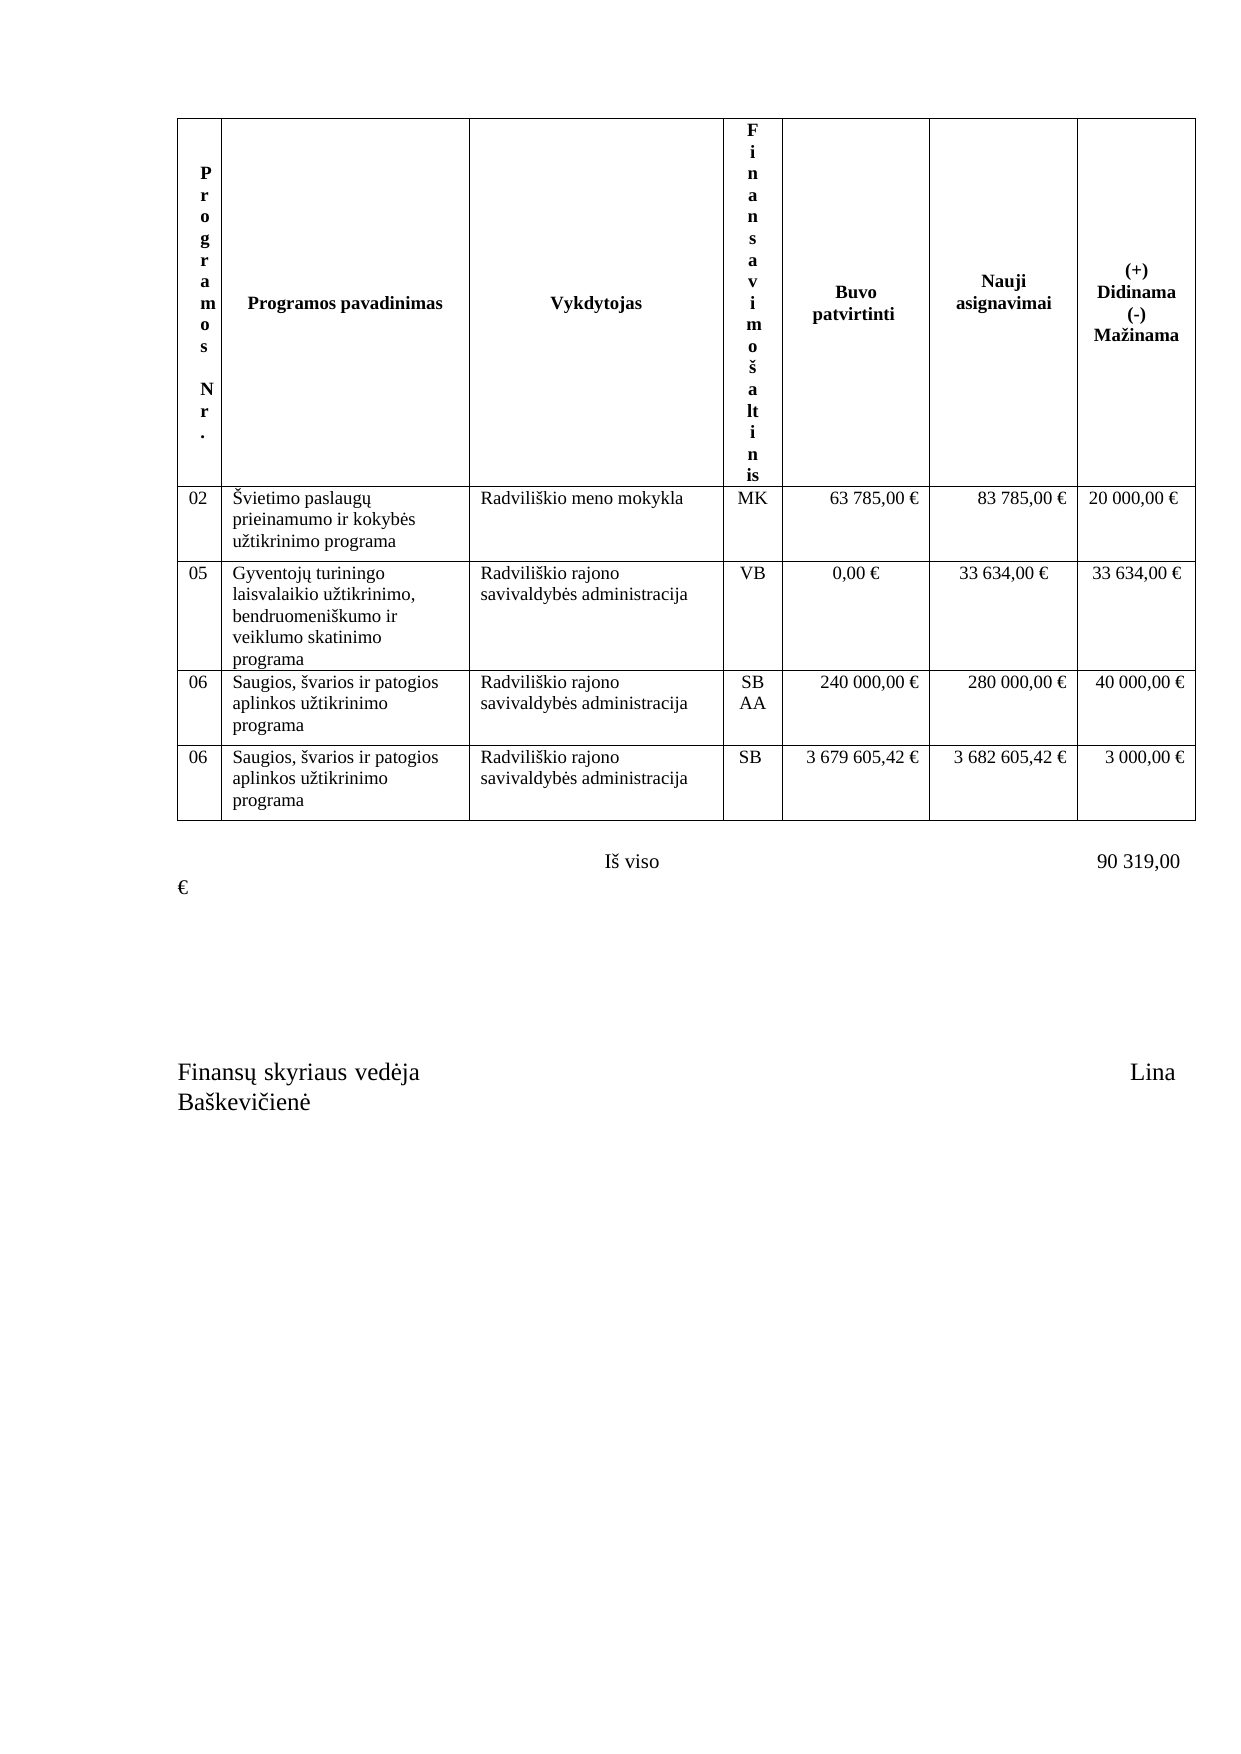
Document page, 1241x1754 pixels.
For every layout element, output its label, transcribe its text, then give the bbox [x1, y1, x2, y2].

table_cell 33 634,00 € [930, 562, 1077, 669]
table_cell 3 682 605,42 € [930, 746, 1077, 819]
table_cell 3 679 605,42 € [783, 746, 929, 819]
table_cell MK [724, 487, 782, 561]
table_cell 06 [178, 671, 221, 744]
table_cell 33 634,00 € [1078, 562, 1195, 669]
table_cell SB [724, 746, 782, 819]
table_cell Radviliškio rajono savivaldybės administracija [470, 671, 723, 744]
table_header Vykdytojas [470, 119, 723, 486]
text Finansų skyriaus vedėja Lina Baškevičienė [177, 1057, 1181, 1116]
table_cell Radviliškio rajono savivaldybės administracija [470, 562, 723, 669]
table_cell 02 [178, 487, 221, 561]
table_header (+) Didinama (-) Mažinama [1078, 119, 1195, 486]
table_cell 83 785,00 € [930, 487, 1077, 561]
table_cell 3 000,00 € [1078, 746, 1195, 819]
table_header Buvo patvirtinti [783, 119, 929, 486]
table_header Finansavimo šaltinis [724, 119, 782, 486]
table_cell Saugios, švarios ir patogios aplinkos užtikrinimo programa [222, 671, 469, 744]
table_cell SB AA [724, 671, 782, 744]
table_cell Saugios, švarios ir patogios aplinkos užtikrinimo programa [222, 746, 469, 819]
table_cell Švietimo paslaugų prieinamumo ir kokybės užtikrinimo programa [222, 487, 469, 561]
table_cell Gyventojų turiningo laisvalaikio užtikrinimo, bendruomeniškumo ir veiklumo skatinimo programa [222, 562, 469, 669]
table_cell 0,00 € [783, 562, 929, 669]
table_cell 20 000,00 € [1078, 487, 1195, 561]
table_cell 240 000,00 € [783, 671, 929, 744]
table_cell 05 [178, 562, 221, 669]
table_header Nauji asignavimai [930, 119, 1077, 486]
table_header Programos pavadinimas [222, 119, 469, 486]
table_cell 40 000,00 € [1078, 671, 1195, 744]
text Iš viso 90 319,00 € [177, 849, 1181, 899]
table_cell 63 785,00 € [783, 487, 929, 561]
table_cell 06 [178, 746, 221, 819]
table_cell VB [724, 562, 782, 669]
table_cell Radviliškio rajono savivaldybės administracija [470, 746, 723, 819]
table_cell 280 000,00 € [930, 671, 1077, 744]
table_header Programos Nr. [178, 119, 221, 486]
table_cell Radviliškio meno mokykla [470, 487, 723, 561]
